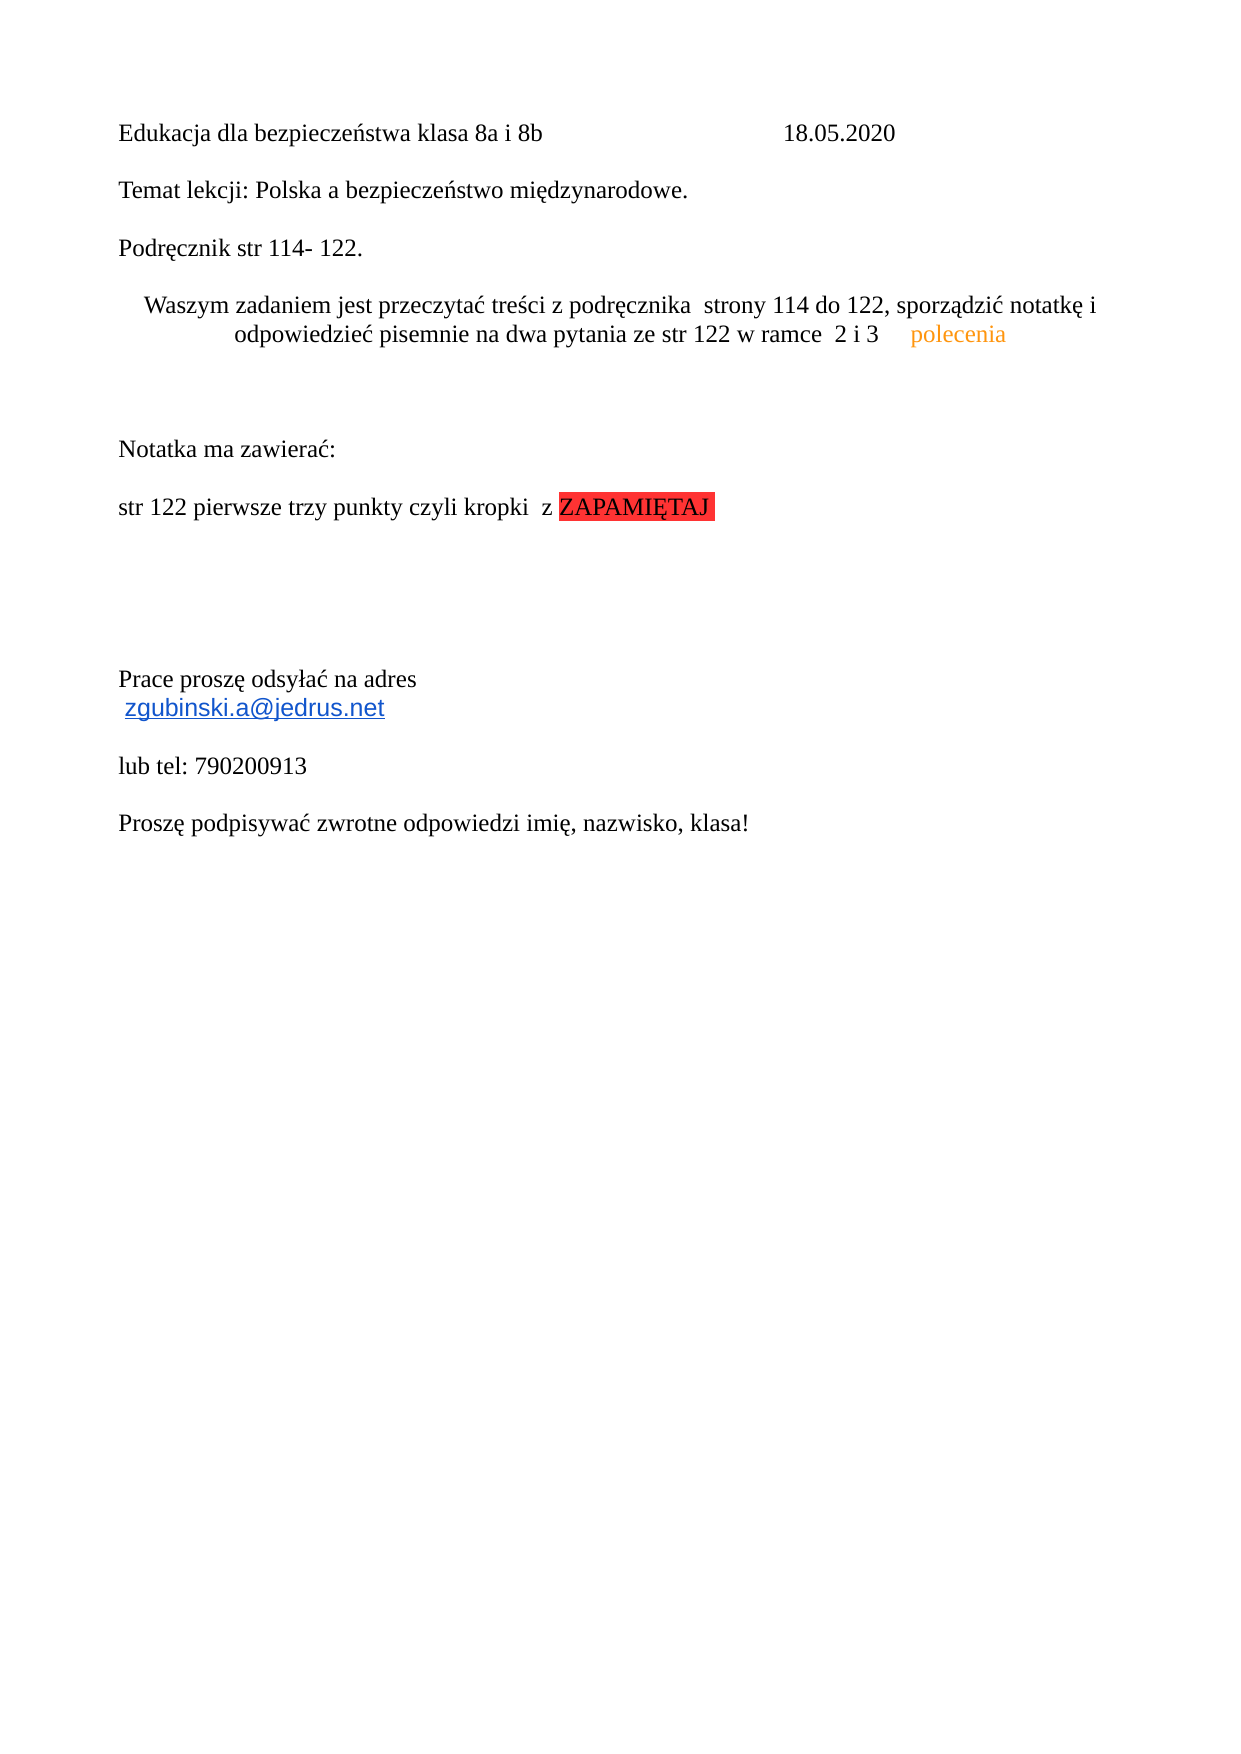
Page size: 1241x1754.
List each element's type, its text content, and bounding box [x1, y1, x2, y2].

text Podręcznik str 114- 122. [118, 233, 1122, 262]
text Edukacja dla bezpieczeństwa klasa 8a i 8b 18.05.2020 [118, 118, 1122, 147]
text Waszym zadaniem jest przeczytać treści z podręcznika strony 114 do 122, sporządzić notatkę i odpowiedzieć pisemnie na dwa pytania ze str 122 w ramce 2 i 3 polecenia [118, 291, 1122, 348]
text Temat lekcji: Polska a bezpieczeństwo międzynarodowe. [118, 176, 1122, 204]
text lub tel: 790200913 [118, 751, 1122, 779]
text zgubinski.a@jedrus.net [118, 693, 1122, 722]
text Proszę podpisywać zwrotne odpowiedzi imię, nazwisko, klasa! [118, 808, 1122, 837]
text str 122 pierwsze trzy punkty czyli kropki z ZAPAMIĘTAJ [118, 492, 1122, 521]
text Prace proszę odsyłać na adres [118, 664, 1122, 693]
text Notatka ma zawierać: [118, 434, 1122, 463]
